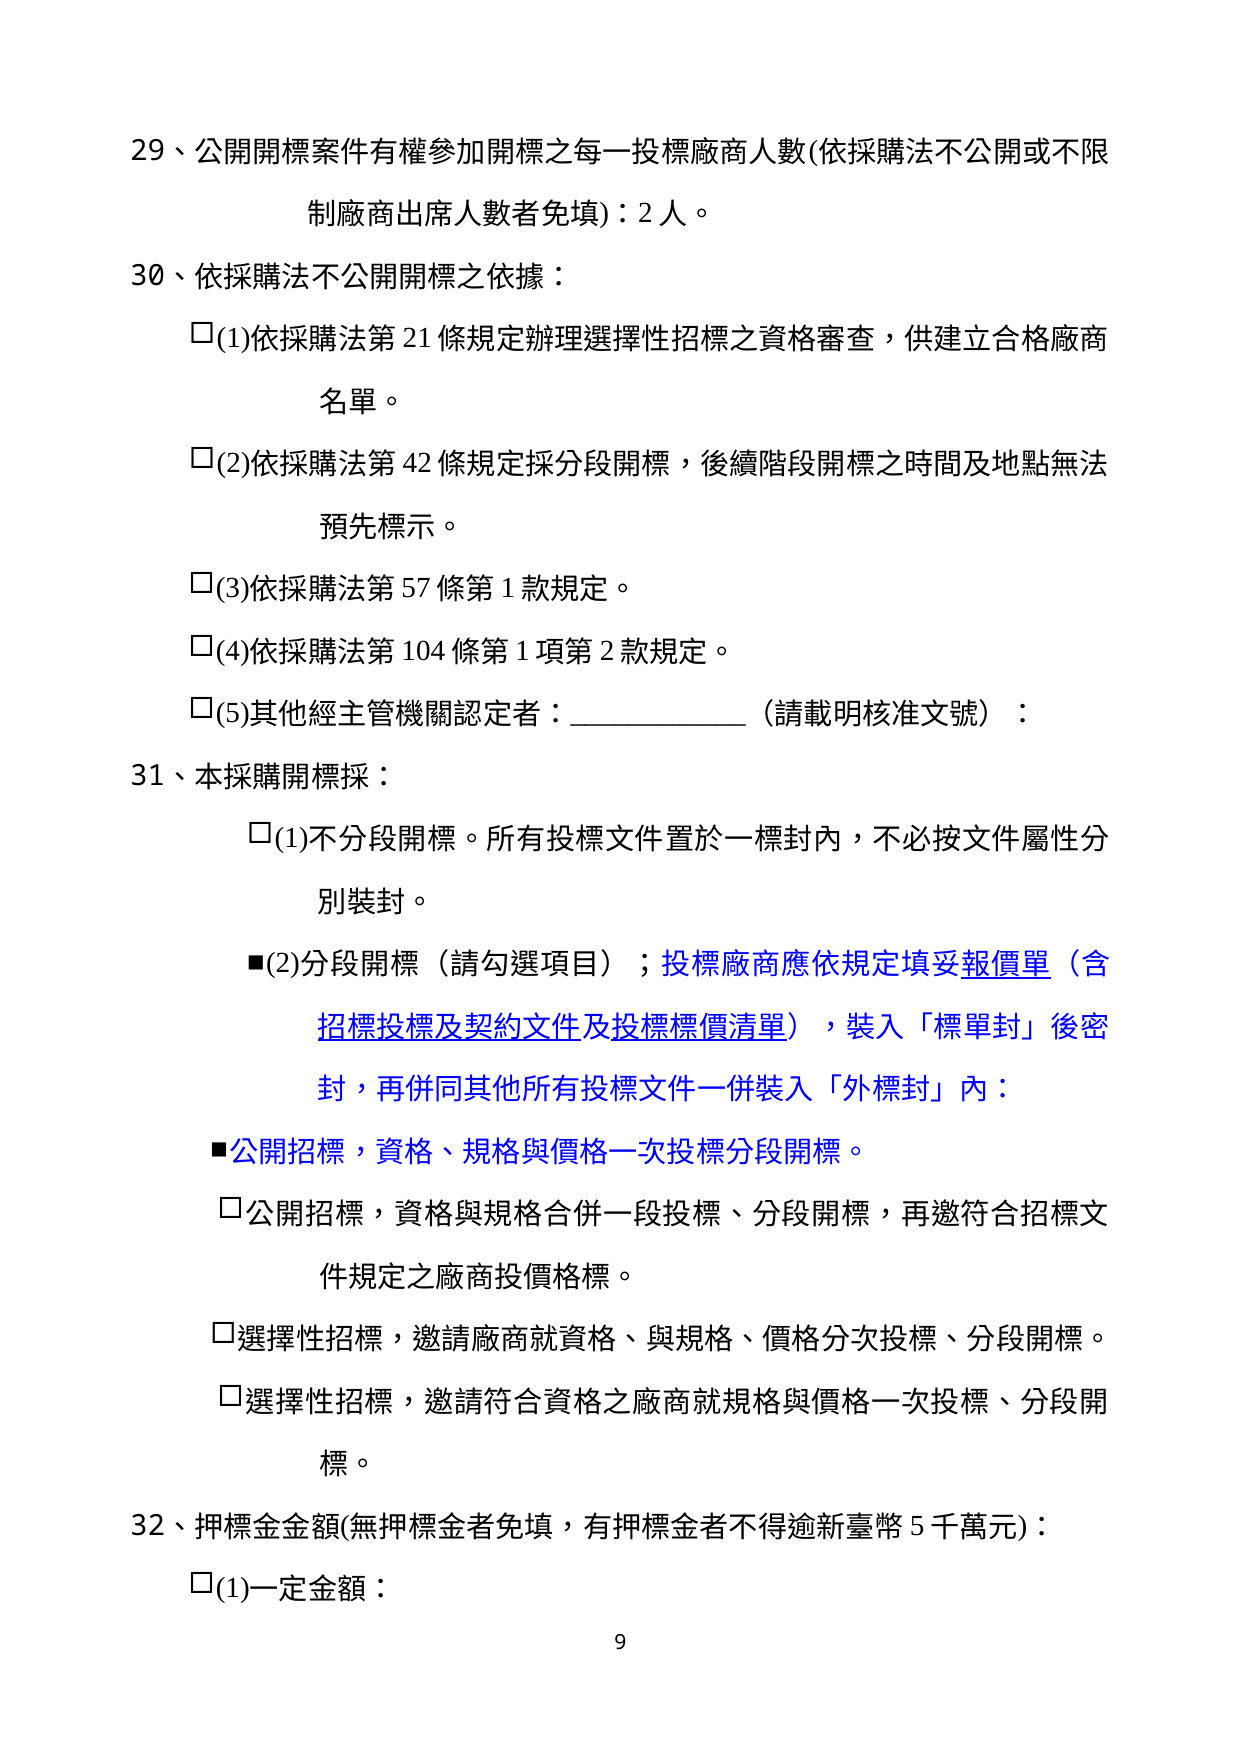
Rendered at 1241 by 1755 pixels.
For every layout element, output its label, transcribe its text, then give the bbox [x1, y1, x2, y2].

list 押標金金額(無押標金者免填，有押標金者不得逾新臺幣5千萬元)： [130, 1483, 1110, 1545]
text (1)依採購法第21條規定辦理選擇性招標之資格審查，供建立合格廠商名單。 [130, 295, 1110, 420]
text ■公開招標，資格、規格與價格一次投標分段開標。 [130, 1108, 1110, 1170]
list 依採購法不公開開標之依據： [130, 233, 1110, 295]
list 本採購開標採： [130, 733, 1110, 795]
text (1)一定金額： [130, 1545, 1110, 1608]
text (3)依採購法第57條第1款規定。 [130, 545, 1110, 608]
text 公開招標，資格與規格合併一段投標、分段開標，再邀符合招標文件規定之廠商投價格標。 [130, 1170, 1110, 1295]
text (4)依採購法第104條第1項第2款規定。 [130, 608, 1110, 670]
text 選擇性招標，邀請符合資格之廠商就規格與價格一次投標、分段開標。 [130, 1358, 1110, 1483]
text ■(2)分段開標（請勾選項目）；投標廠商應依規定填妥報價單（含招標投標及契約文件及投標標價清單），裝入「標單封」後密封，再併同其他所有投標文件一併裝入「外標封」內： [247, 920, 1110, 1108]
text (1)不分段開標。所有投標文件置於一標封內，不必按文件屬性分別裝封。 [247, 795, 1110, 920]
text (2)依採購法第42條規定採分段開標，後續階段開標之時間及地點無法預先標示。 [130, 420, 1110, 545]
text (5)其他經主管機關認定者：____________（請載明核准文號）： [130, 670, 1110, 733]
text 選擇性招標，邀請廠商就資格、與規格、價格分次投標、分段開標。 [130, 1295, 1110, 1358]
list 公開開標案件有權參加開標之每一投標廠商人數(依採購法不公開或不限制廠商出席人數者免填)：2人。 [130, 108, 1110, 233]
